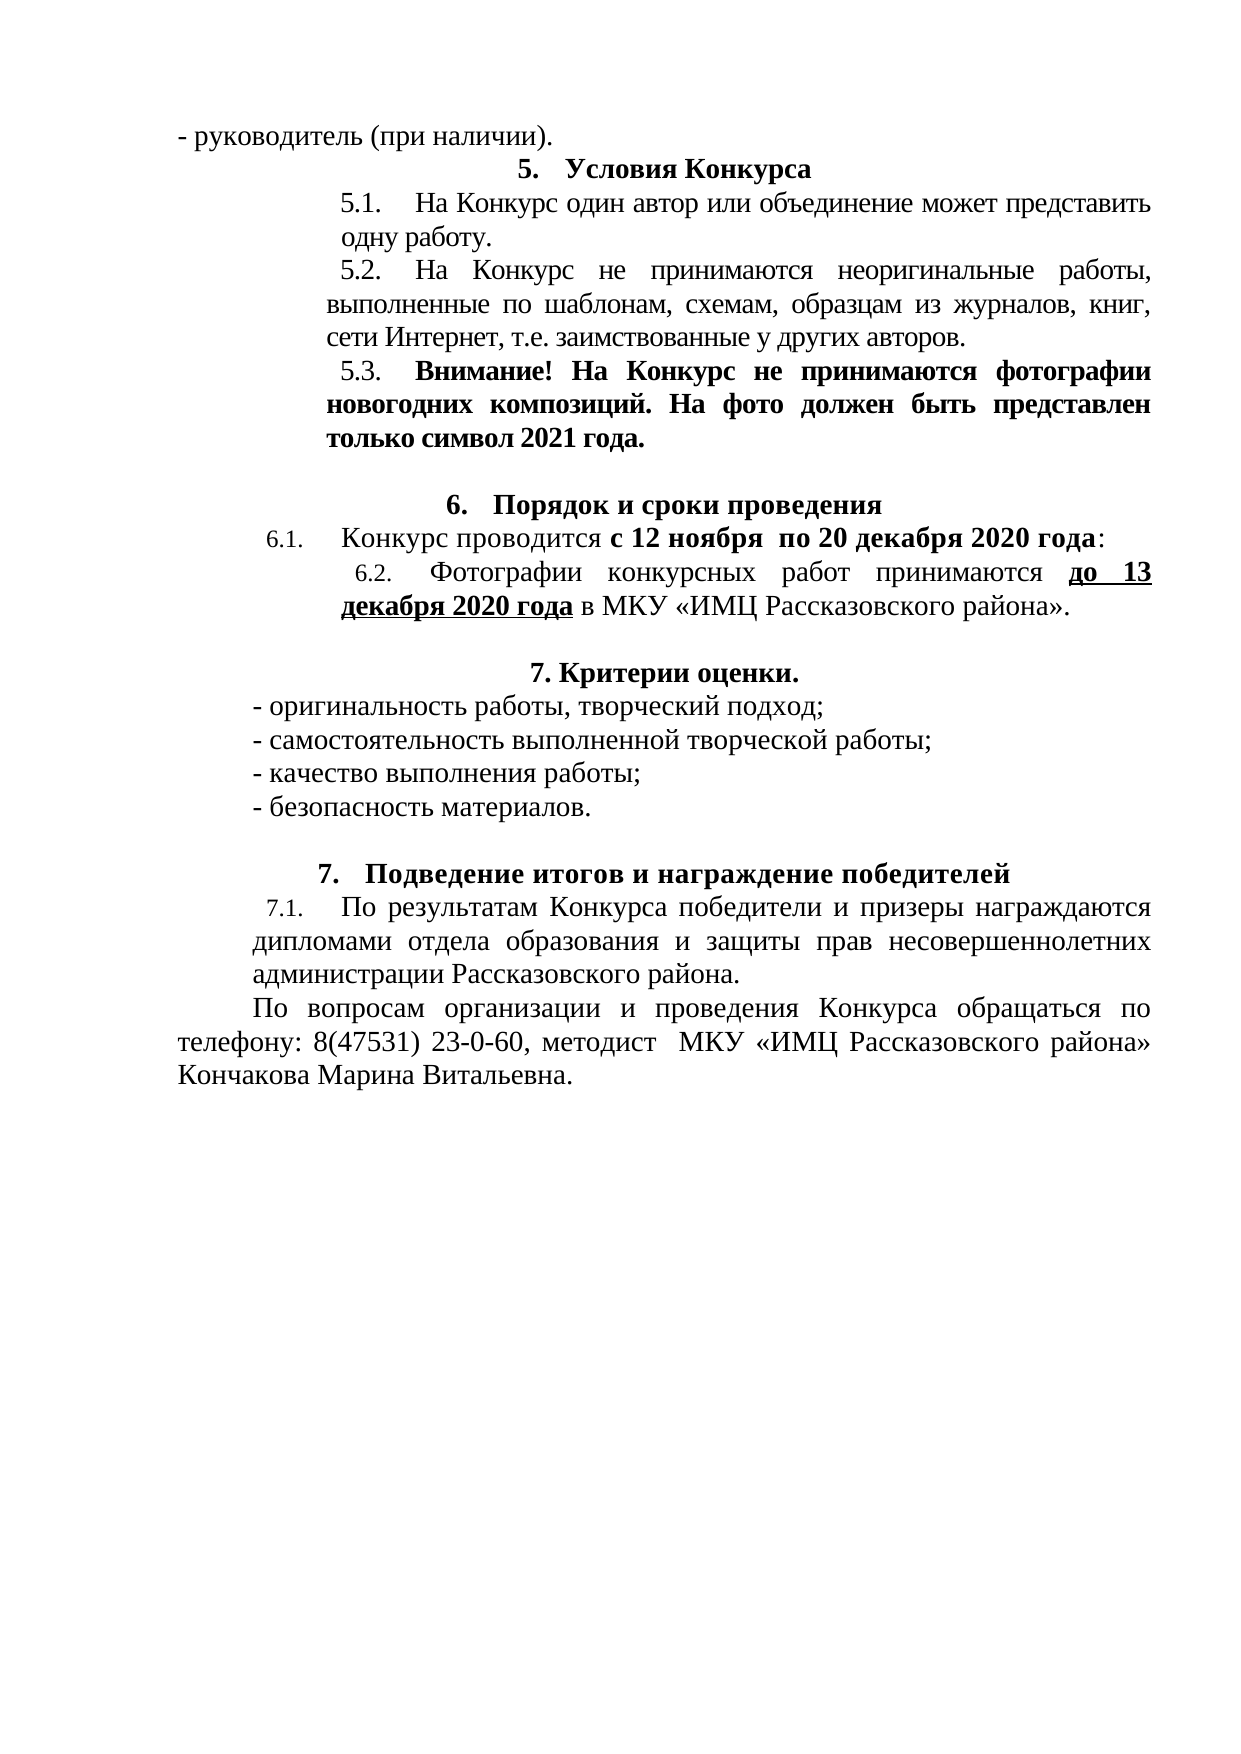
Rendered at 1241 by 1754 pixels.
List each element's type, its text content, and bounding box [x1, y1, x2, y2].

text - качество выполнения работы; [252, 755, 1152, 789]
text - руководитель (при наличии). [177, 118, 1152, 152]
text - безопасность материалов. [252, 789, 1152, 822]
text По вопросам организации и проведения Конкурса обращаться по телефону: 8(47531) 23-0-60, методист МКУ «ИМЦ Рассказовского района» Кончакова Марина Витальевна. [177, 990, 1152, 1091]
text 7. Критерии оценки. [177, 655, 1152, 688]
list Условия Конкурса [177, 152, 1152, 185]
list Порядок и сроки проведения [177, 487, 1152, 521]
list На Конкурс один автор или объединение может представить одну работу. [266, 185, 1152, 252]
list Внимание! На Конкурс не принимаются фотографии новогодних композиций. На фото должен быть представлен только символ 2021 года. [251, 353, 1152, 453]
list Фотографии конкурсных работ принимаются до 13 декабря 2020 года в МКУ «ИМЦ Рассказовского района». [266, 554, 1152, 621]
list Конкурс проводится с 12 ноября по 20 декабря 2020 года: [266, 521, 1152, 554]
list На Конкурс не принимаются неоригинальные работы, выполненные по шаблонам, схемам, образцам из журналов, книг, сети Интернет, т.е. заимствованные у других авторов. [251, 252, 1152, 353]
list По результатам Конкурса победители и призеры награждаются дипломами отдела образования и защиты прав несовершеннолетних администрации Рассказовского района. [177, 889, 1152, 990]
list Подведение итогов и награждение победителей [177, 856, 1152, 889]
text - самостоятельность выполненной творческой работы; [252, 722, 1152, 755]
text - оригинальность работы, творческий подход; [252, 688, 1152, 722]
